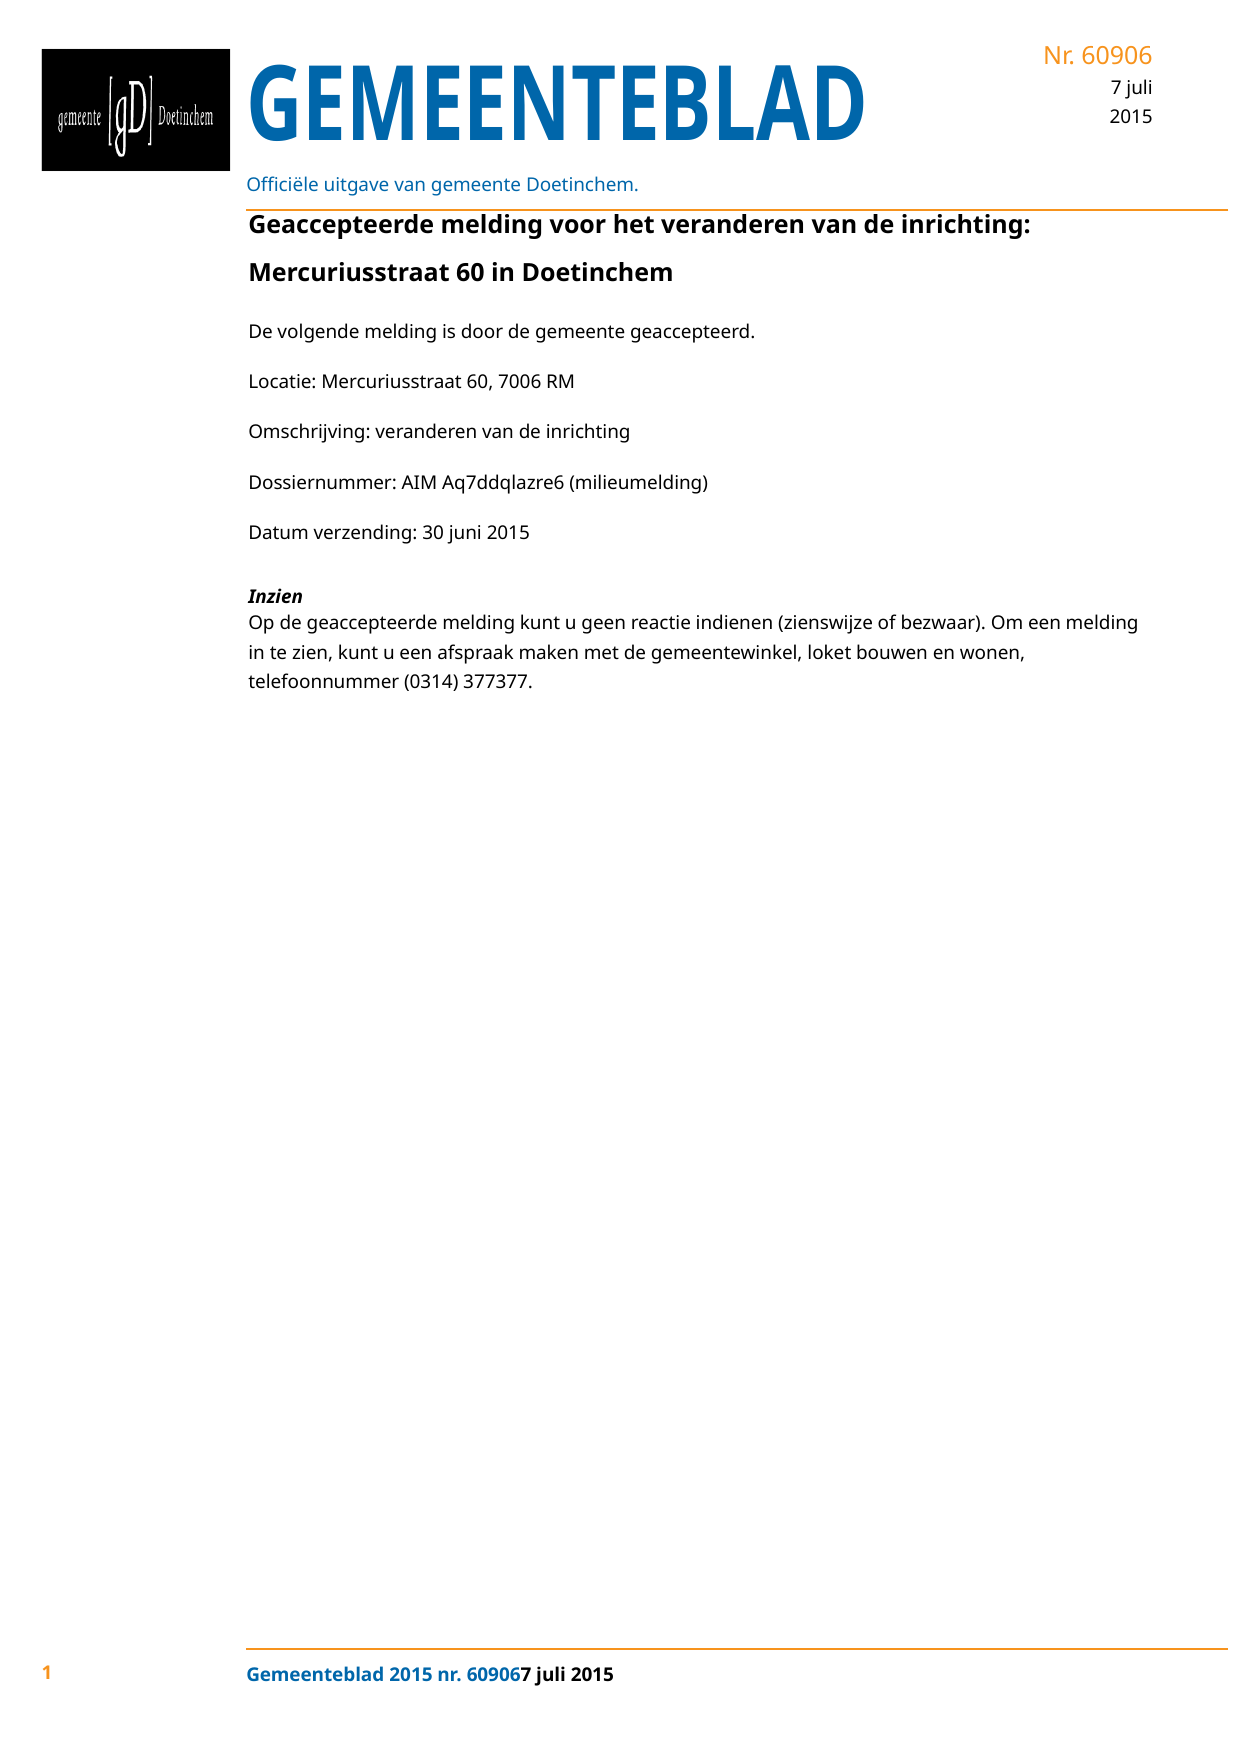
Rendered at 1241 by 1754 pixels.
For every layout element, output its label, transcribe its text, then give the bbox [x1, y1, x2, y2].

text Locatie: Mercuriusstraat 60, 7006 RM [248, 368, 1152, 394]
text Omschrijving: veranderen van de inrichting [248, 419, 1152, 444]
text Inzien [248, 583, 1152, 609]
picture [41, 47, 231, 172]
text Op de geaccepteerde melding kunt u geen reactie indienen (zienswijze of bezwaar). Om een melding in te zien, kunt u een afspraak maken met de gemeentewinkel, loket bouwen en wonen, telefoonnummer (0314) 377377. [248, 609, 1152, 694]
text Dossiernummer: AIM Aq7ddqlazre6 (milieumelding) [248, 469, 1152, 495]
text Geaccepteerde melding voor het veranderen van de inrichting: Mercuriusstraat 60 in Doetinchem [248, 211, 1152, 288]
text Datum verzending: 30 juni 2015 [248, 519, 1152, 545]
text De volgende melding is door de gemeente geaccepteerd. [248, 318, 1152, 344]
